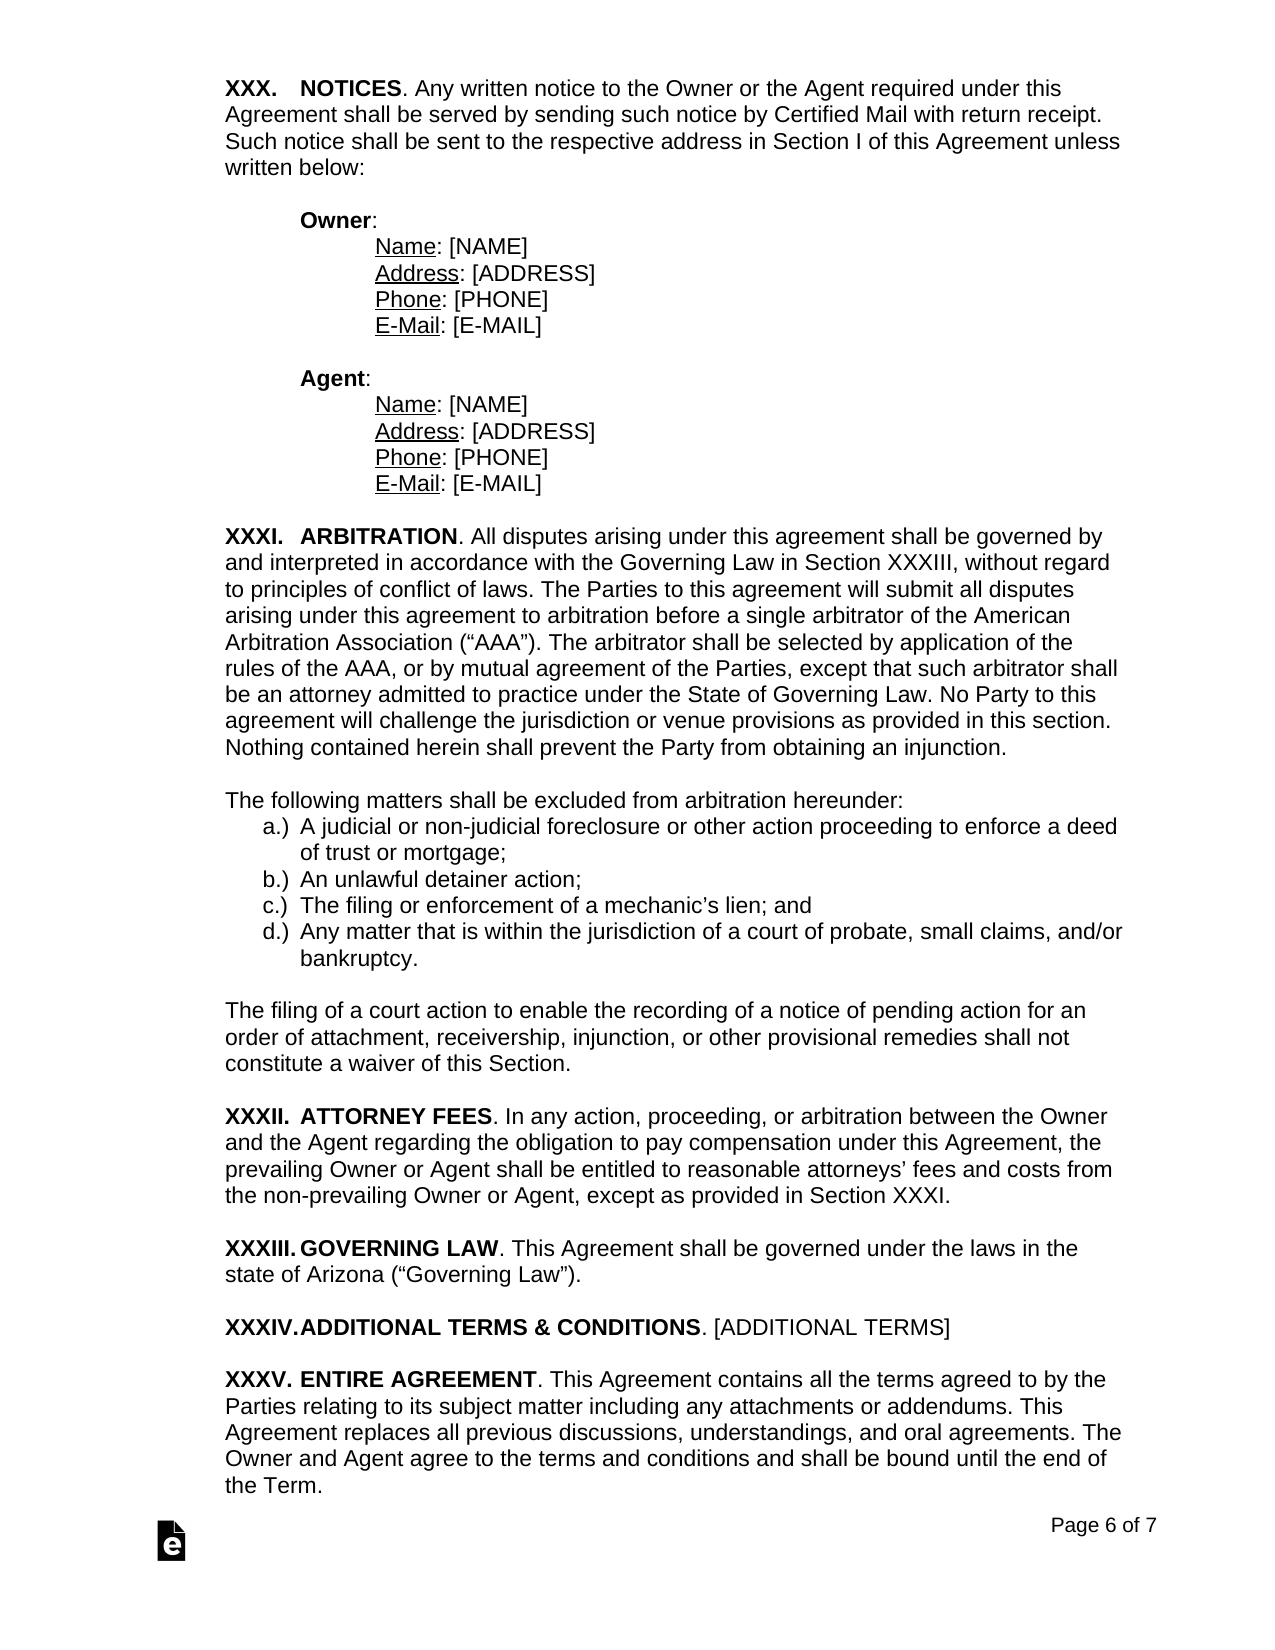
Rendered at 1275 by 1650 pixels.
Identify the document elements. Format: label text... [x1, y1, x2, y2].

list Any matter that is within the jurisdiction of a court of probate, small claims, and/or bankruptcy. [262, 918, 1125, 971]
text The filing of a court action to enable the recording of a notice of pending action for an order of attachment, receivership, injunction, or other provisional remedies shall not constitute a waiver of this Section. [225, 997, 1125, 1076]
list Phone: [PHONE] [375, 286, 1125, 312]
list E-Mail: [E-MAIL] [375, 312, 1125, 338]
list An unlawful detainer action; [262, 866, 1125, 892]
list The following matters shall be excluded from arbitration hereunder: [225, 787, 1125, 813]
list The filing or enforcement of a mechanic’s lien; and [262, 892, 1125, 918]
list E-Mail: [E-MAIL] [375, 470, 1125, 497]
list ENTIRE AGREEMENT. This Agreement contains all the terms agreed to by the Parties relating to its subject matter including any attachments or addendums. This Agreement replaces all previous discussions, understandings, and oral agreements. The Owner and Agent agree to the terms and conditions and shall be bound until the end of the Term. [225, 1366, 1125, 1498]
list NOTICES. Any written notice to the Owner or the Agent required under this Agreement shall be served by sending such notice by Certified Mail with return receipt. Such notice shall be sent to the respective address in Section I of this Agreement unless written below: [225, 75, 1125, 180]
list A judicial or non-judicial foreclosure or other action proceeding to enforce a deed of trust or mortgage; [262, 813, 1125, 866]
list Address: [ADDRESS] [375, 259, 1125, 286]
list Agent: [300, 365, 1125, 391]
list ATTORNEY FEES. In any action, proceeding, or arbitration between the Owner and the Agent regarding the obligation to pay compensation under this Agreement, the prevailing Owner or Agent shall be entitled to reasonable attorneys’ fees and costs from the non-prevailing Owner or Agent, except as provided in Section XXXI. [225, 1103, 1125, 1208]
list GOVERNING LAW. This Agreement shall be governed under the laws in the state of Arizona (“Governing Law”). [225, 1234, 1125, 1287]
list Address: [ADDRESS] [375, 418, 1125, 444]
list ADDITIONAL TERMS & CONDITIONS. [ADDITIONAL TERMS] [225, 1314, 1125, 1340]
list Name: [NAME] [375, 391, 1125, 418]
list Name: [NAME] [375, 233, 1125, 259]
list ARBITRATION. All disputes arising under this agreement shall be governed by and interpreted in accordance with the Governing Law in Section XXXIII, without regard to principles of conflict of laws. The Parties to this agreement will submit all disputes arising under this agreement to arbitration before a single arbitrator of the American Arbitration Association (“AAA”). The arbitrator shall be selected by application of the rules of the AAA, or by mutual agreement of the Parties, except that such arbitrator shall be an attorney admitted to practice under the State of Governing Law. No Party to this agreement will challenge the jurisdiction or venue provisions as provided in this section. Nothing contained herein shall prevent the Party from obtaining an injunction. [225, 523, 1125, 760]
list Owner: [300, 207, 1125, 233]
list Phone: [PHONE] [375, 444, 1125, 470]
